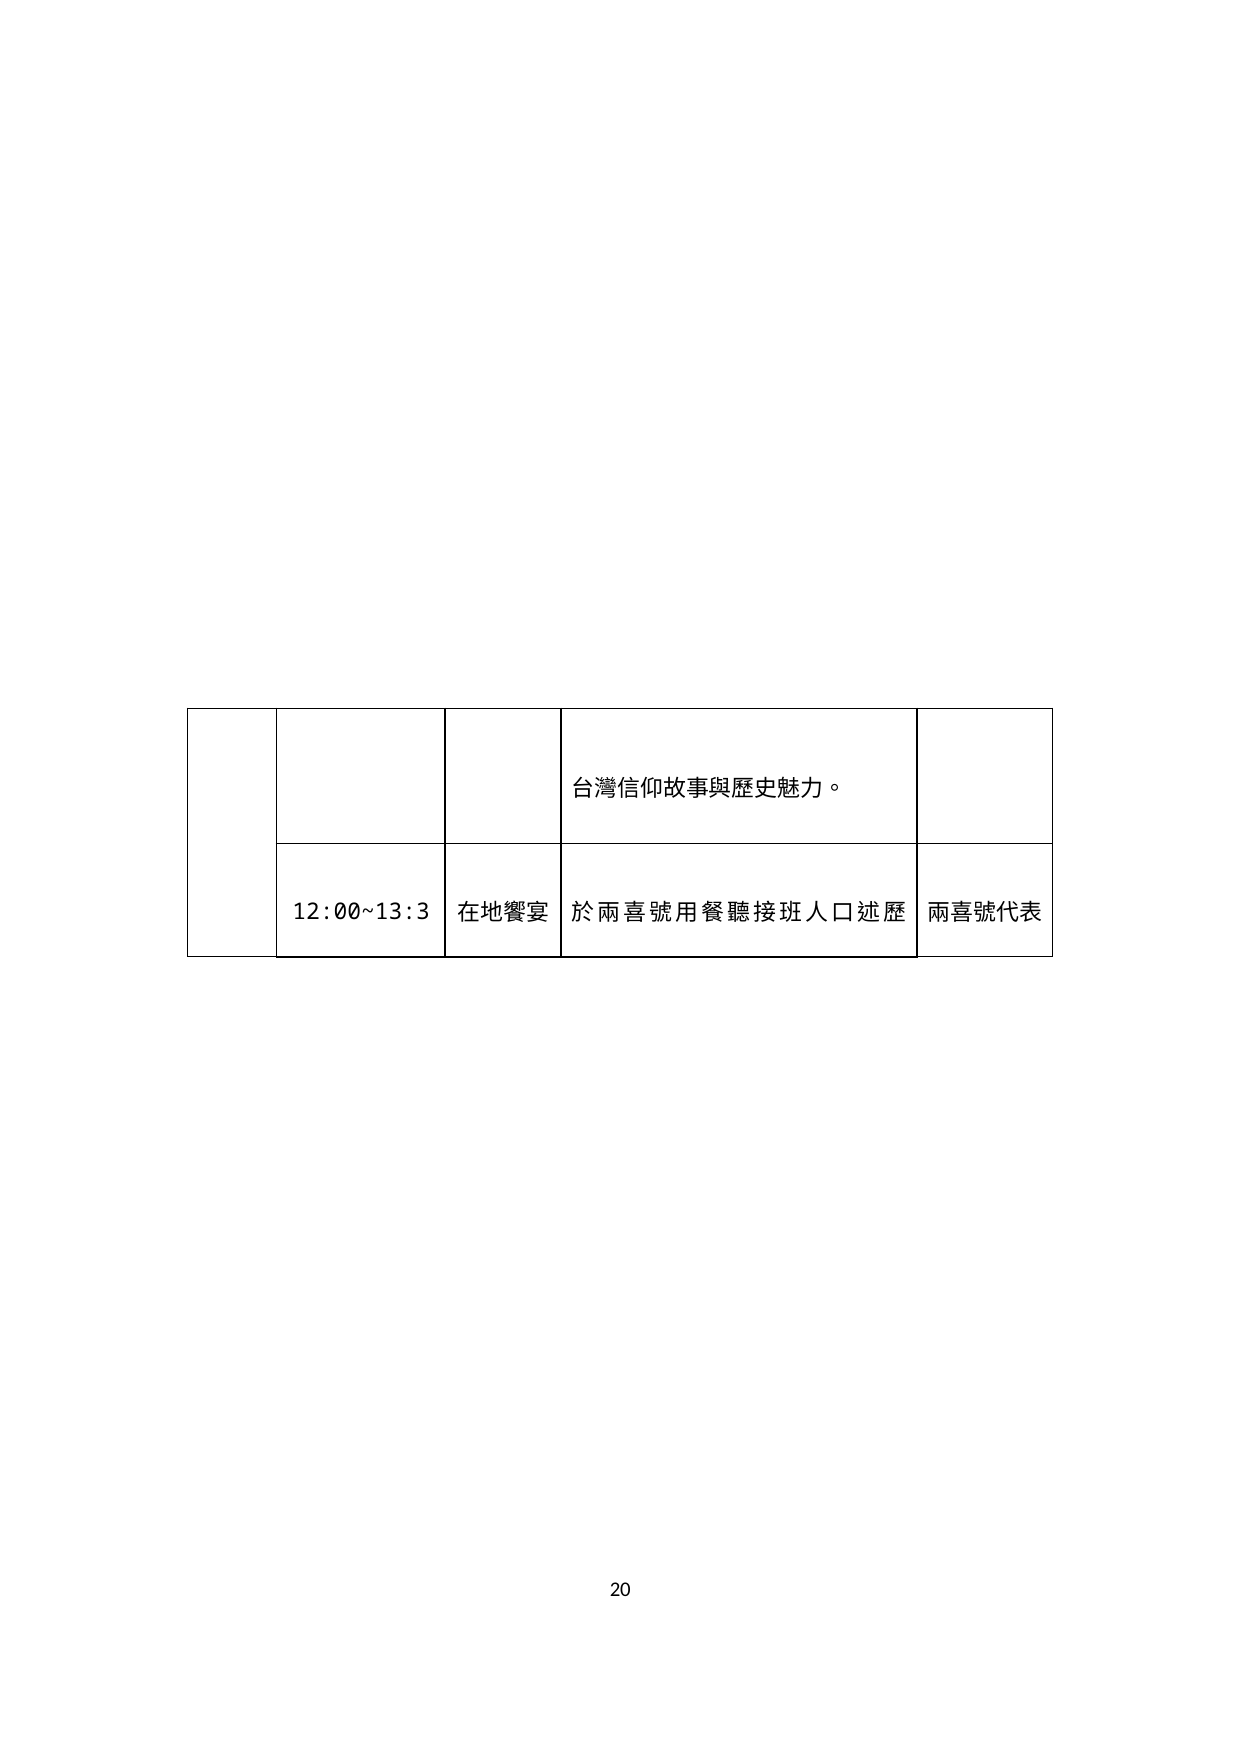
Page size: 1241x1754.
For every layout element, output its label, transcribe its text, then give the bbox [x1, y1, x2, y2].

table_cell 12:00~13:3 [277, 844, 444, 956]
table_cell 在地饗宴 [446, 844, 560, 956]
table_cell [446, 709, 560, 842]
table_cell 台灣信仰故事與歷史魅力。 [562, 709, 916, 842]
table_cell 於兩喜號用餐聽接班人口述歷 [562, 844, 916, 956]
table_cell 兩喜號代表 [918, 844, 1052, 956]
table_cell [918, 709, 1052, 842]
table_cell [188, 709, 276, 956]
table_cell [277, 709, 444, 842]
